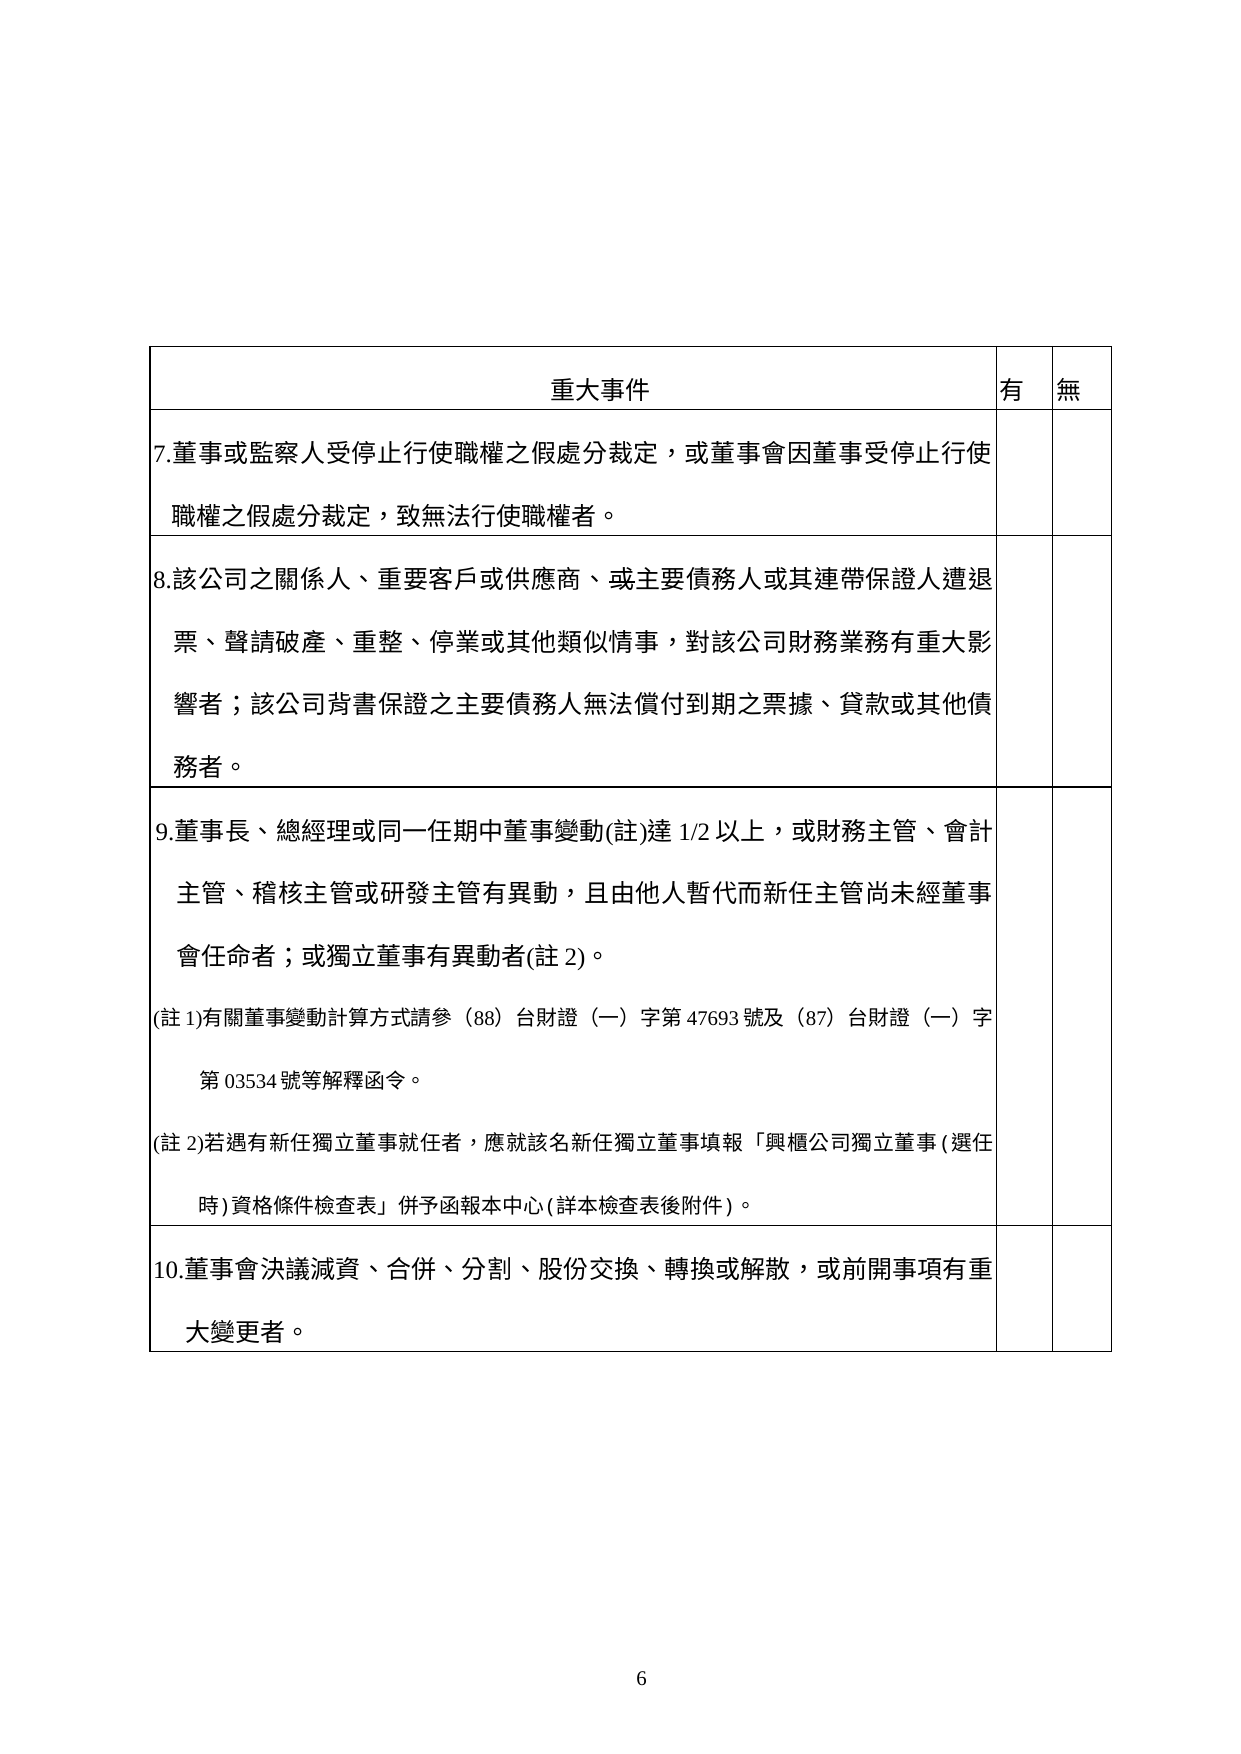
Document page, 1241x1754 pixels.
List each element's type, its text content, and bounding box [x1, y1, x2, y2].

table_cell [1053, 1226, 1111, 1351]
table_cell [1053, 536, 1111, 786]
table_cell [997, 1226, 1052, 1351]
table_cell [997, 788, 1052, 1225]
table_cell 8.該公司之關係人、重要客戶或供應商、或主要債務人或其連帶保證人遭退票、聲請破產、重整、停業或其他類似情事，對該公司財務業務有重大影響者；該公司背書保證之主要債務人無法償付到期之票據、貸款或其他債務者。 [151, 536, 996, 786]
table_cell 7.董事或監察人受停止行使職權之假處分裁定，或董事會因董事受停止行使職權之假處分裁定，致無法行使職權者。 [151, 410, 996, 535]
table_cell [1053, 788, 1111, 1225]
table_header 無 [1053, 347, 1111, 409]
table_cell 10.董事會決議減資、合併、分割、股份交換、轉換或解散，或前開事項有重大變更者。 [151, 1226, 996, 1351]
table_cell 9.董事長、總經理或同一任期中董事變動(註)達1/2以上，或財務主管、會計主管、稽核主管或研發主管有異動，且由他人暫代而新任主管尚未經董事會任命者；或獨立董事有異動者(註2)。 (註1)有關董事變動計算方式請參（88）台財證（一）字第47693號及（87）台財證（一）字第03534號等解釋函令。 (註2)若遇有新任獨立董事就任者，應就該名新任獨立董事填報「興櫃公司獨立董事(選任時)資格條件檢查表」併予函報本中心(詳本檢查表後附件)。 [151, 788, 996, 1225]
table_header 重大事件 [151, 347, 996, 409]
table_cell [997, 536, 1052, 786]
table_header 有 [997, 347, 1052, 409]
table_cell [1053, 410, 1111, 535]
table_cell [997, 410, 1052, 535]
